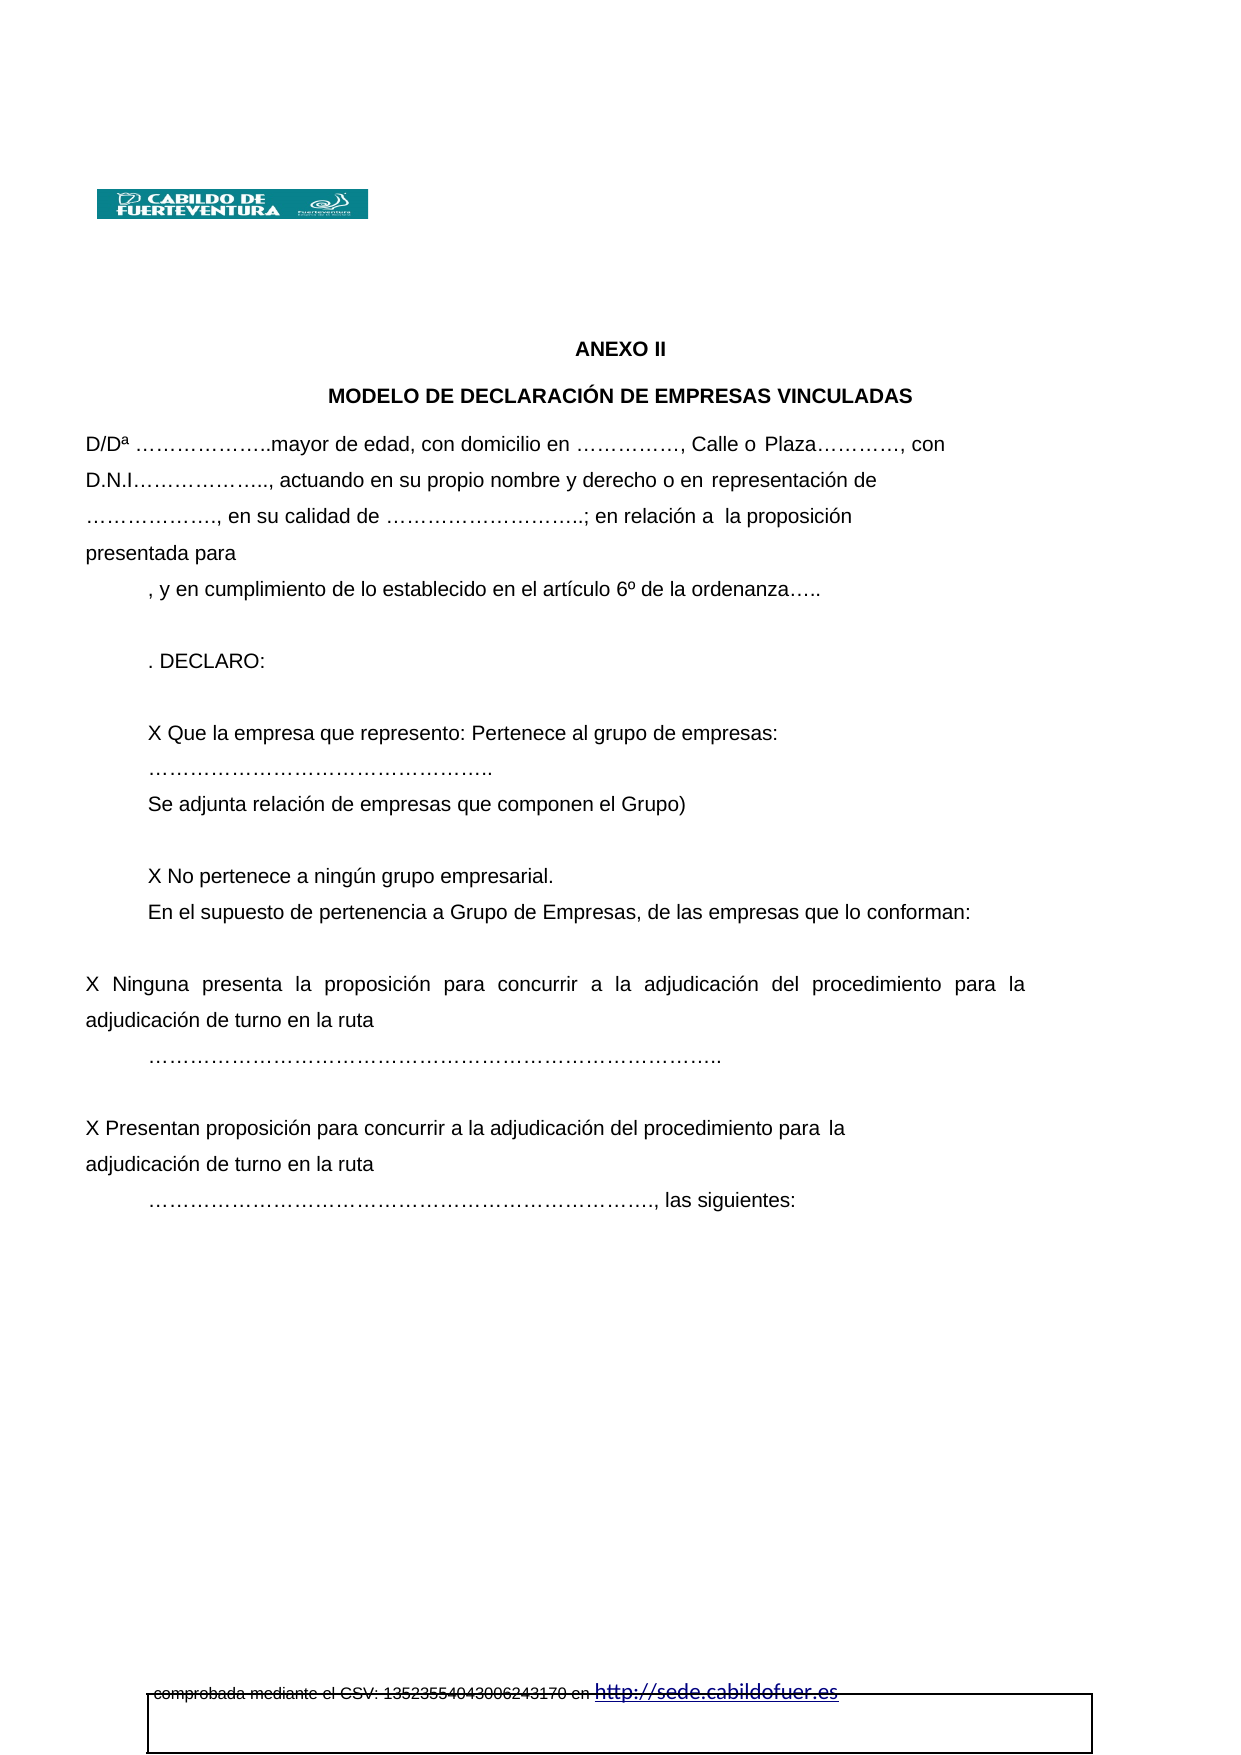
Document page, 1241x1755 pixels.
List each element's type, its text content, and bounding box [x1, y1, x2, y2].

text MODELO DE DECLARACIÓN DE EMPRESAS VINCULADAS [326, 384, 914, 408]
text X Presentan proposición para concurrir a la adjudicación del procedimiento para la adjudicación de turno en la ruta [85, 1116, 896, 1176]
subtitle ANEXO II [326, 336, 914, 360]
text Se adjunta relación de empresas que componen el Grupo) [148, 792, 1107, 816]
text D/Dª ………………..mayor de edad, con domicilio en ……………, Calle o Plaza…………, con D.N.I……………….., actuando en su propio nombre y derecho o en representación de ………………., en su calidad de ………………………..; en relación a la proposición presentada para [85, 432, 955, 564]
text ………………………………………….. [148, 756, 1107, 780]
text X Ninguna presenta la proposición para concurrir a la adjudicación del procedimiento para la adjudicación de turno en la ruta [85, 972, 1093, 1032]
text X Que la empresa que represento: Pertenece al grupo de empresas: [148, 720, 1107, 744]
text ………………………………………………………………., las siguientes: [148, 1188, 1107, 1212]
text ……………………………………………………………………….. [148, 1044, 1107, 1068]
picture [97, 189, 369, 219]
text , y en cumplimiento de lo establecido en el artículo 6º de la ordenanza….. [148, 577, 1107, 601]
text . DECLARO: [148, 648, 1107, 672]
text En el supuesto de pertenencia a Grupo de Empresas, de las empresas que lo conforman: [148, 900, 1107, 924]
text X No pertenece a ningún grupo empresarial. [148, 864, 1107, 888]
